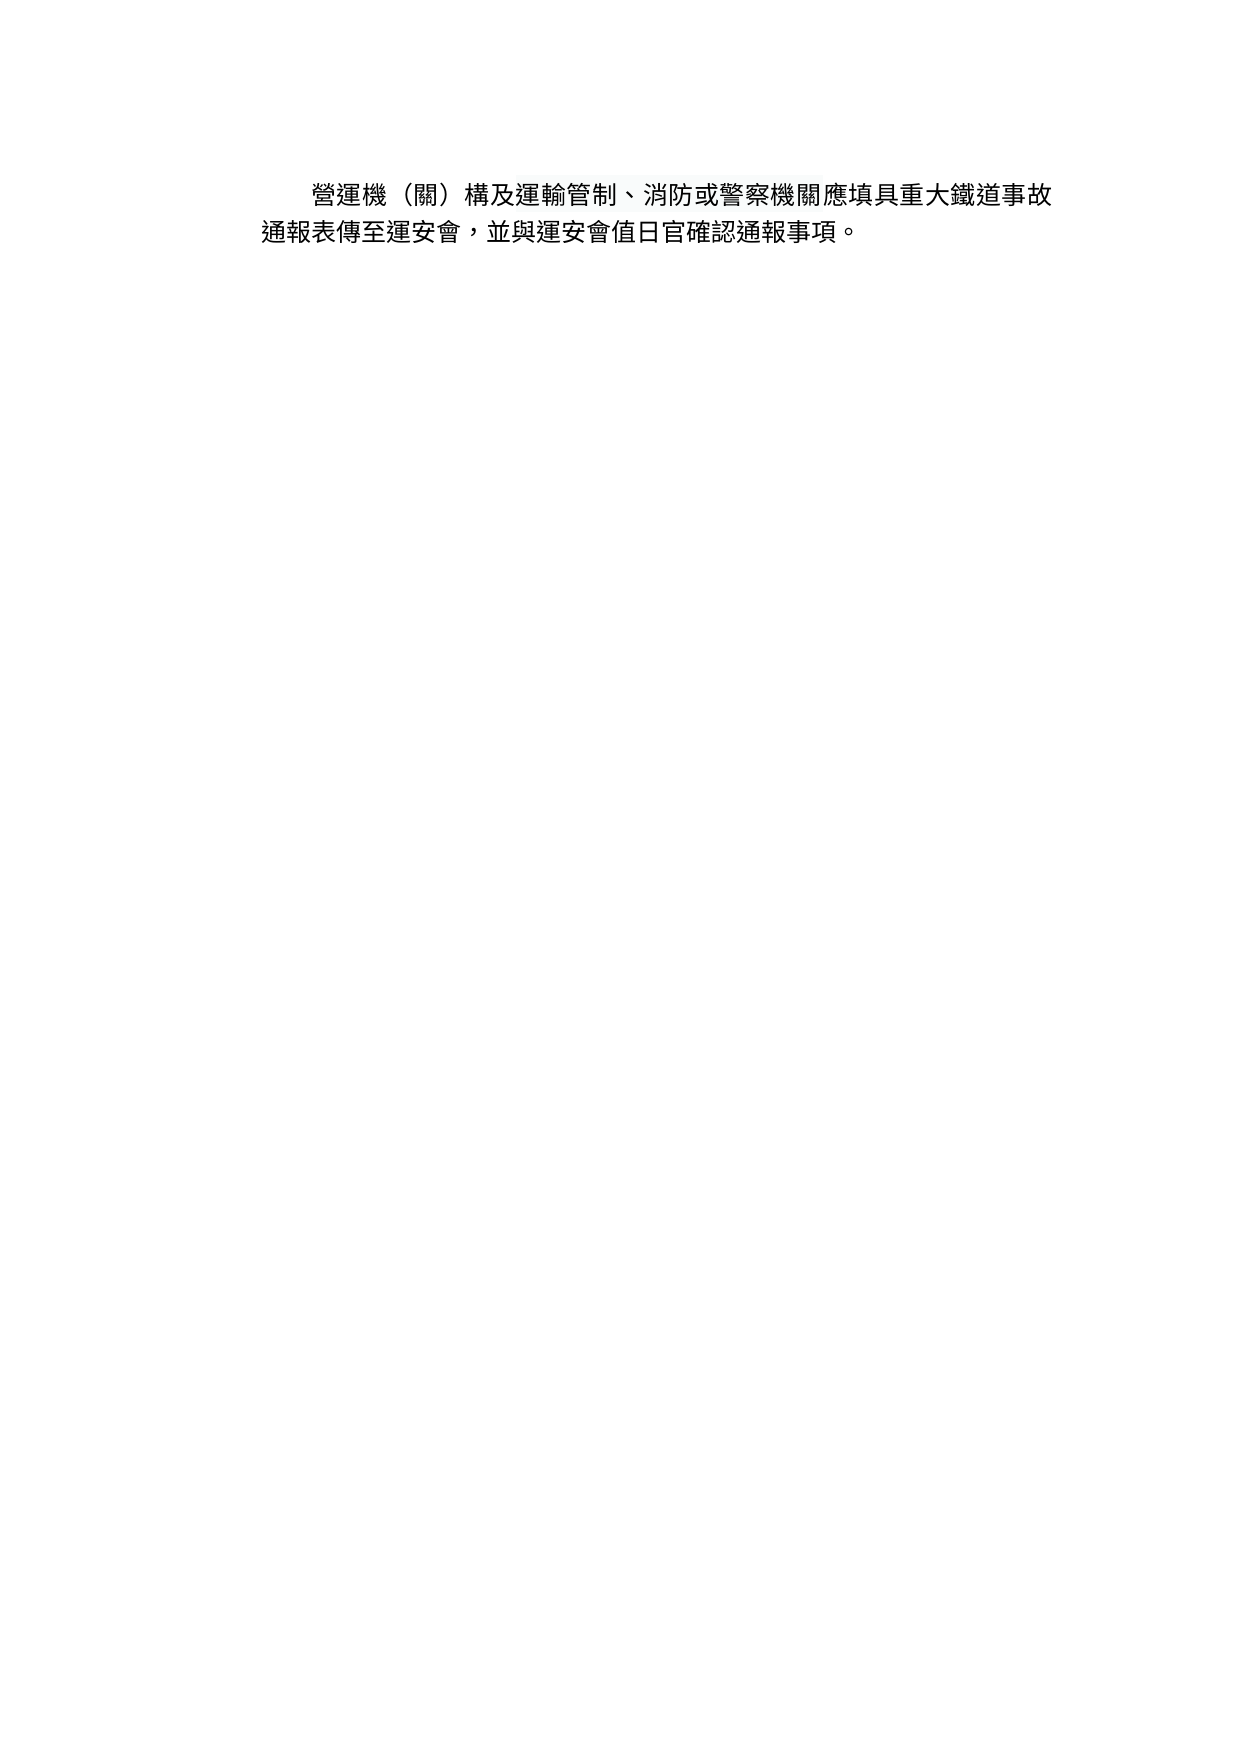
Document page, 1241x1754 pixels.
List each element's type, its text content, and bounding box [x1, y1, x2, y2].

text 營運機（關）構及運輸管制、消防或警察機關應填具重大鐵道事故通報表傳至運安會，並與運安會值日官確認通報事項。 [261, 174, 1053, 249]
